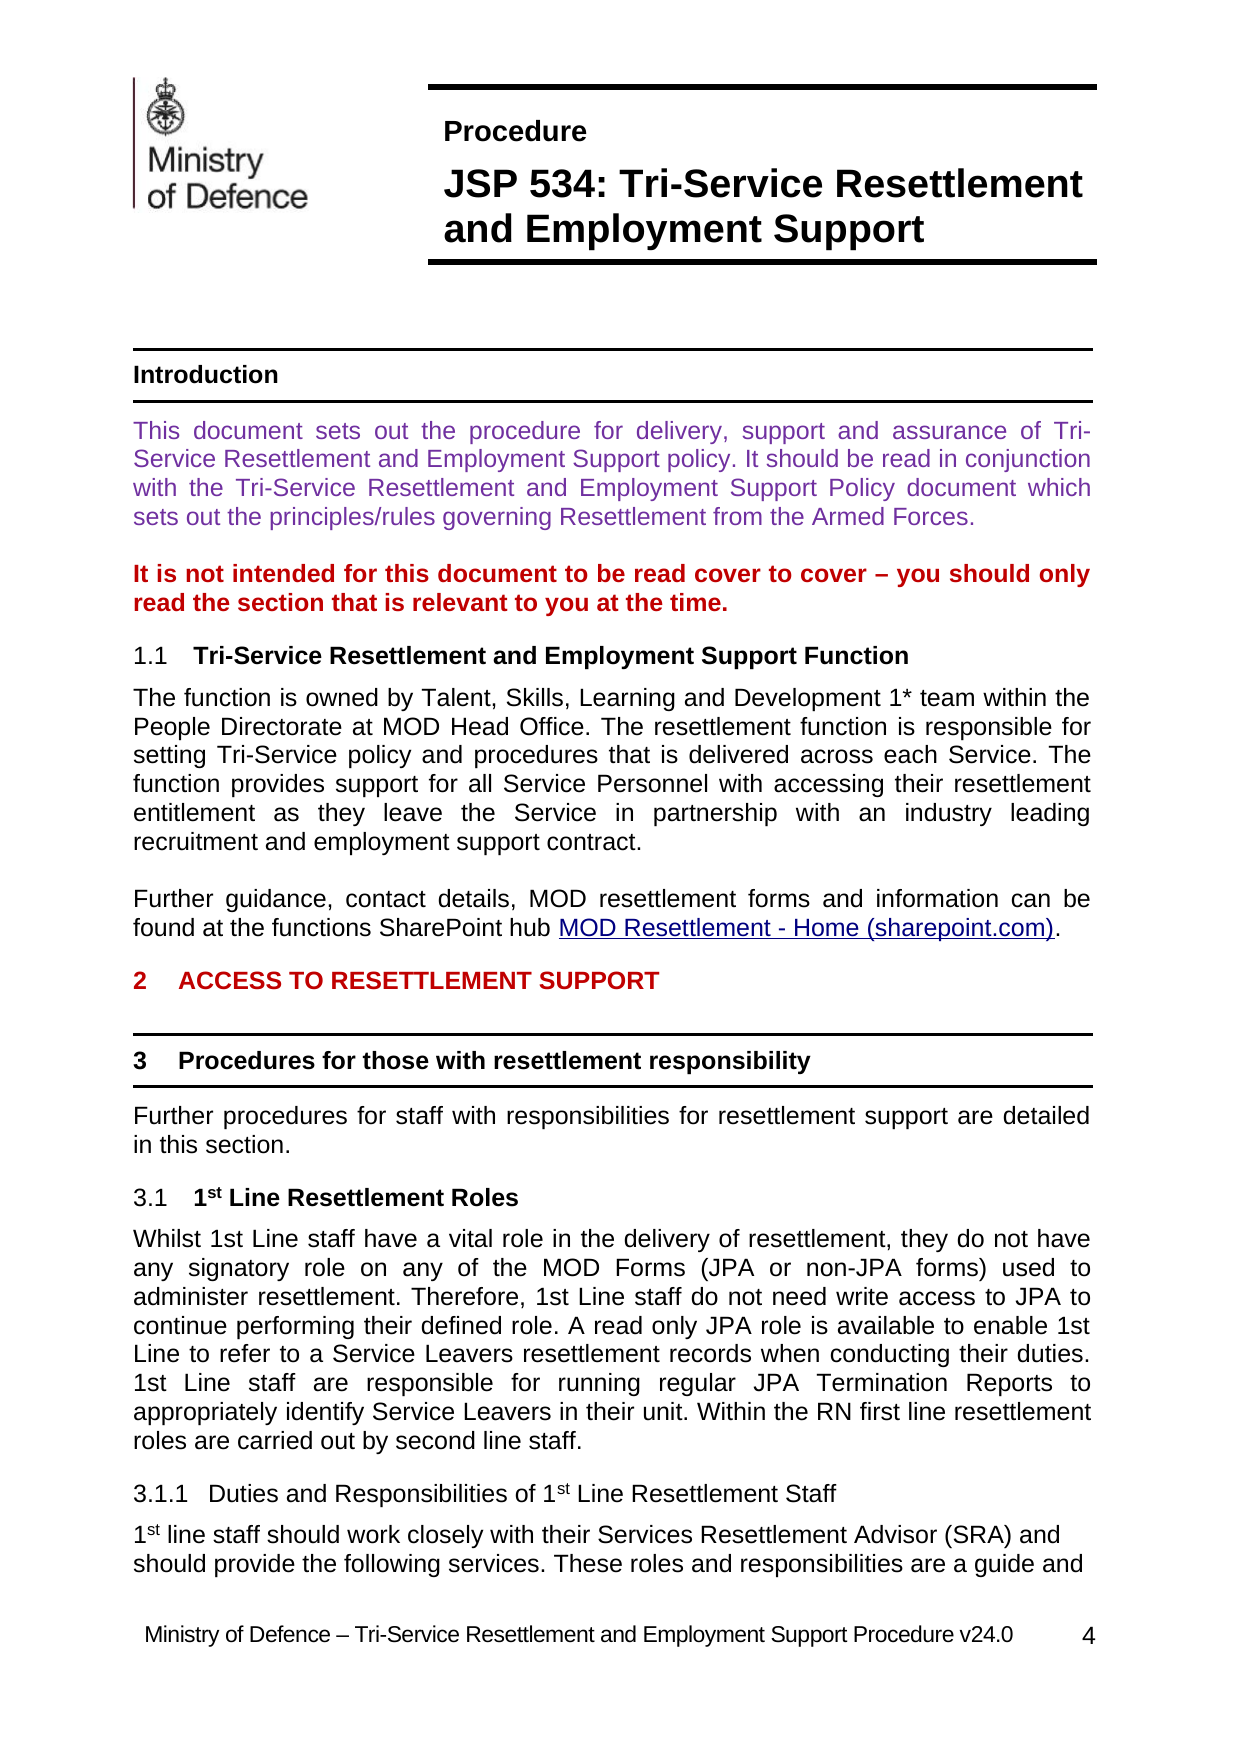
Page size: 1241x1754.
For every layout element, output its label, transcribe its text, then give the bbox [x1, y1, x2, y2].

subtitle ACCESS TO RESETTLEMENT SUPPORT [133, 967, 1093, 995]
text Whilst 1st Line staff have a vital role in the delivery of resettlement, they do not have any signatory role on any of the MOD Forms (JPA or non-JPA forms) used to administer resettlement. Therefore, 1st Line staff do not need write access to JPA to continue performing their defined role. A read only JPA role is available to enable 1st Line to refer to a Service Leavers resettlement records when conducting their duties. 1st Line staff are responsible for running regular JPA Termination Reports to appropriately identify Service Leavers in their unit. Within the RN first line resettlement roles are carried out by second line staff. [133, 1224, 1093, 1454]
text This document sets out the procedure for delivery, support and assurance of Tri-Service Resettlement and Employment Support policy. It should be read in conjunction with the Tri-Service Resettlement and Employment Support Policy document which sets out the principles/rules governing Resettlement from the Armed Forces. [133, 416, 1093, 531]
text It is not intended for this document to be read cover to cover – you should only read the section that is relevant to you at the time. [133, 559, 1093, 617]
subtitle Introduction [133, 351, 1093, 400]
text Further guidance, contact details, MOD resettlement forms and information can be found at the functions SharePoint hub MOD Resettlement - Home (sharepoint.com). [133, 884, 1093, 942]
subtitle Duties and Responsibilities of 1st Line Resettlement Staff [133, 1479, 1093, 1508]
subtitle Procedures for those with resettlement responsibility [133, 1036, 1093, 1085]
subtitle Tri-Service Resettlement and Employment Support Function [133, 642, 1093, 670]
subtitle 1st Line Resettlement Roles [133, 1183, 1093, 1212]
text Further procedures for staff with responsibilities for resettlement support are detailed in this section. [133, 1101, 1093, 1158]
text 1st line staff should work closely with their Services Resettlement Advisor (SRA) and should provide the following services. These roles and responsibilities are a guide and [133, 1520, 1093, 1578]
text The function is owned by Talent, Skills, Learning and Development 1* team within the People Directorate at MOD Head Office. The resettlement function is responsible for setting Tri-Service policy and procedures that is delivered across each Service. The function provides support for all Service Personnel with accessing their resettlement entitlement as they leave the Service in partnership with an industry leading recruitment and employment support contract. [133, 683, 1093, 855]
